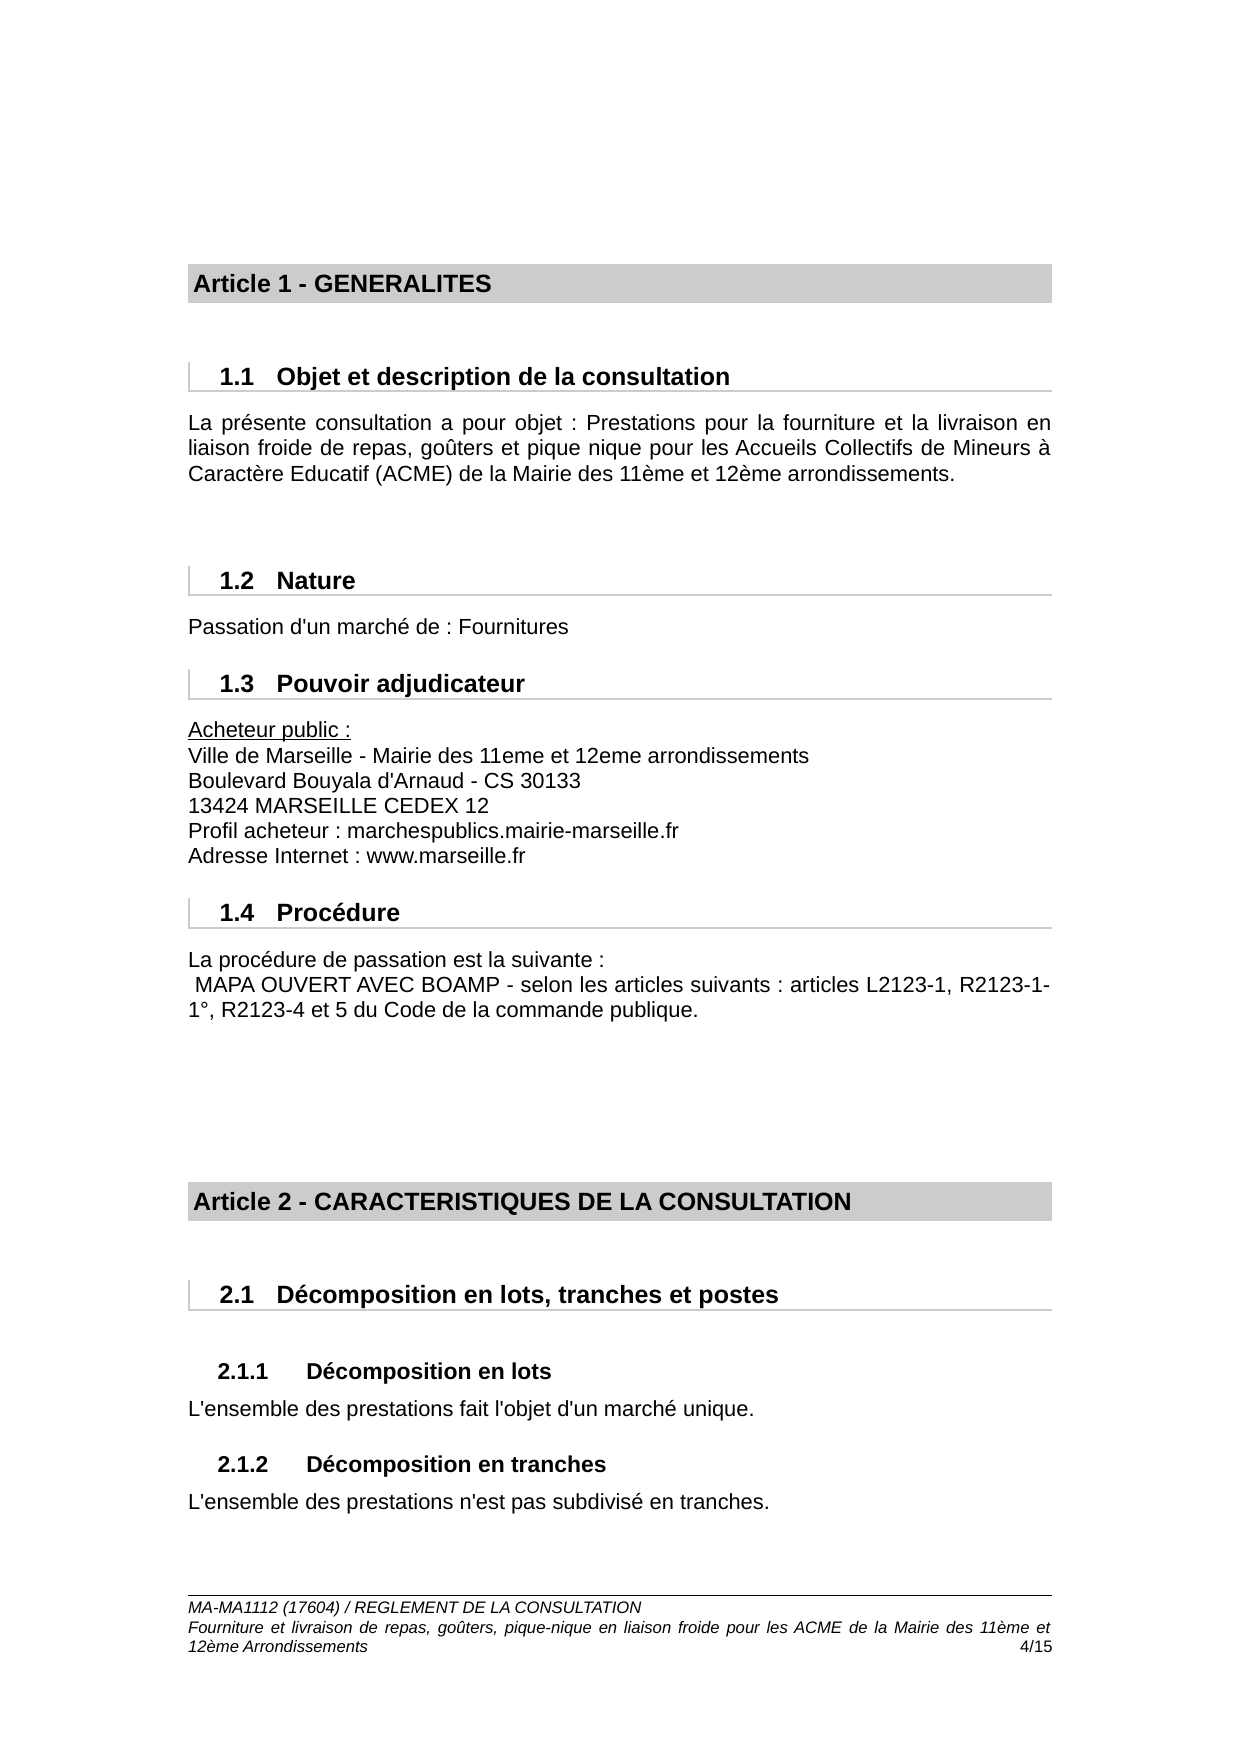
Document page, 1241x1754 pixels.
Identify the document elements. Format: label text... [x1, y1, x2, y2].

subtitle Procédure [190, 898, 1052, 927]
subtitle CARACTERISTIQUES DE LA CONSULTATION [190, 1185, 1050, 1219]
subtitle Décomposition en lots [188, 1358, 1052, 1384]
text Acheteur public : [188, 717, 1052, 743]
text Ville de Marseille - Mairie des 11eme et 12eme arrondissements [188, 743, 1052, 768]
text MAPA OUVERT AVEC BOAMP - selon les articles suivants : articles L2123-1, R2123-1-1°, R2123-4 et 5 du Code de la commande publique. [188, 972, 1052, 1022]
text La présente consultation a pour objet : Prestations pour la fourniture et la livraison en liaison froide de repas, goûters et pique nique pour les Accueils Collectifs de Mineurs à Caractère Educatif (ACME) de la Mairie des 11ème et 12ème arrondissements. [188, 410, 1052, 486]
text 13424 MARSEILLE CEDEX 12 [188, 793, 1052, 818]
text Adresse Internet : www.marseille.fr [188, 843, 1052, 869]
subtitle Décomposition en lots, tranches et postes [190, 1280, 1052, 1309]
subtitle Objet et description de la consultation [190, 362, 1052, 390]
text L'ensemble des prestations n'est pas subdivisé en tranches. [188, 1489, 1052, 1514]
subtitle Nature [190, 566, 1052, 594]
text Passation d'un marché de : Fournitures [188, 614, 1052, 639]
text L'ensemble des prestations fait l'objet d'un marché unique. [188, 1396, 1052, 1421]
subtitle Pouvoir adjudicateur [190, 669, 1052, 698]
text Profil acheteur : marchespublics.mairie-marseille.fr [188, 818, 1052, 843]
subtitle GENERALITES [190, 266, 1050, 300]
subtitle Décomposition en tranches [188, 1451, 1052, 1477]
text Boulevard Bouyala d'Arnaud - CS 30133 [188, 768, 1052, 793]
text La procédure de passation est la suivante : [188, 947, 1052, 972]
